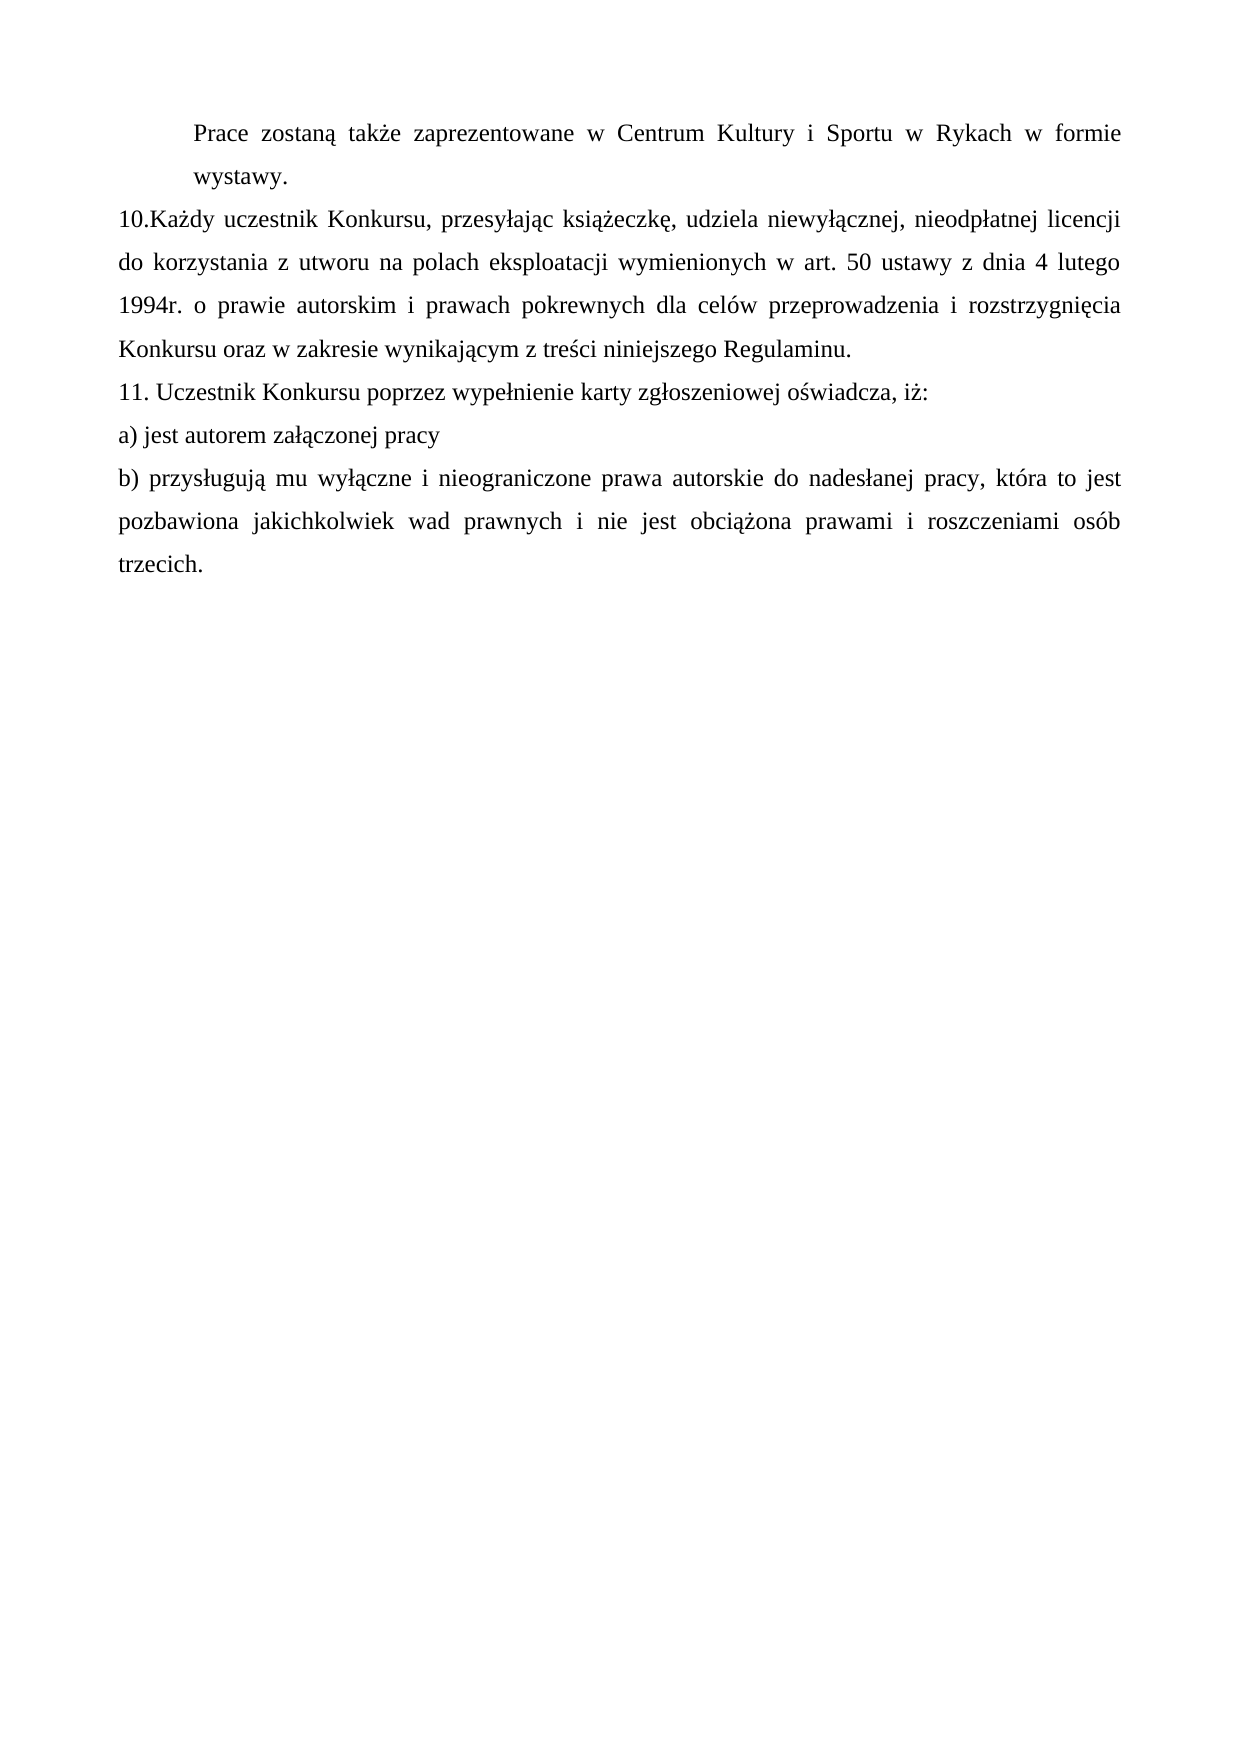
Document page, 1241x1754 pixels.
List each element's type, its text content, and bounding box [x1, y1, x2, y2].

list Prace zostaną także zaprezentowane w Centrum Kultury i Sportu w Rykach w formie wystawy. [156, 118, 1122, 190]
text a) jest autorem załączonej pracy [118, 420, 1122, 449]
text 11. Uczestnik Konkursu poprzez wypełnienie karty zgłoszeniowej oświadcza, iż: [118, 377, 1122, 406]
text b) przysługują mu wyłączne i nieograniczone prawa autorskie do nadesłanej pracy, która to jest pozbawiona jakichkolwiek wad prawnych i nie jest obciążona prawami i roszczeniami osób trzecich. [118, 463, 1122, 578]
text 10.Każdy uczestnik Konkursu, przesyłając książeczkę, udziela niewyłącznej, nieodpłatnej licencji do korzystania z utworu na polach eksploatacji wymienionych w art. 50 ustawy z dnia 4 lutego 1994r. o prawie autorskim i prawach pokrewnych dla celów przeprowadzenia i rozstrzygnięcia Konkursu oraz w zakresie wynikającym z treści niniejszego Regulaminu. [118, 204, 1122, 362]
